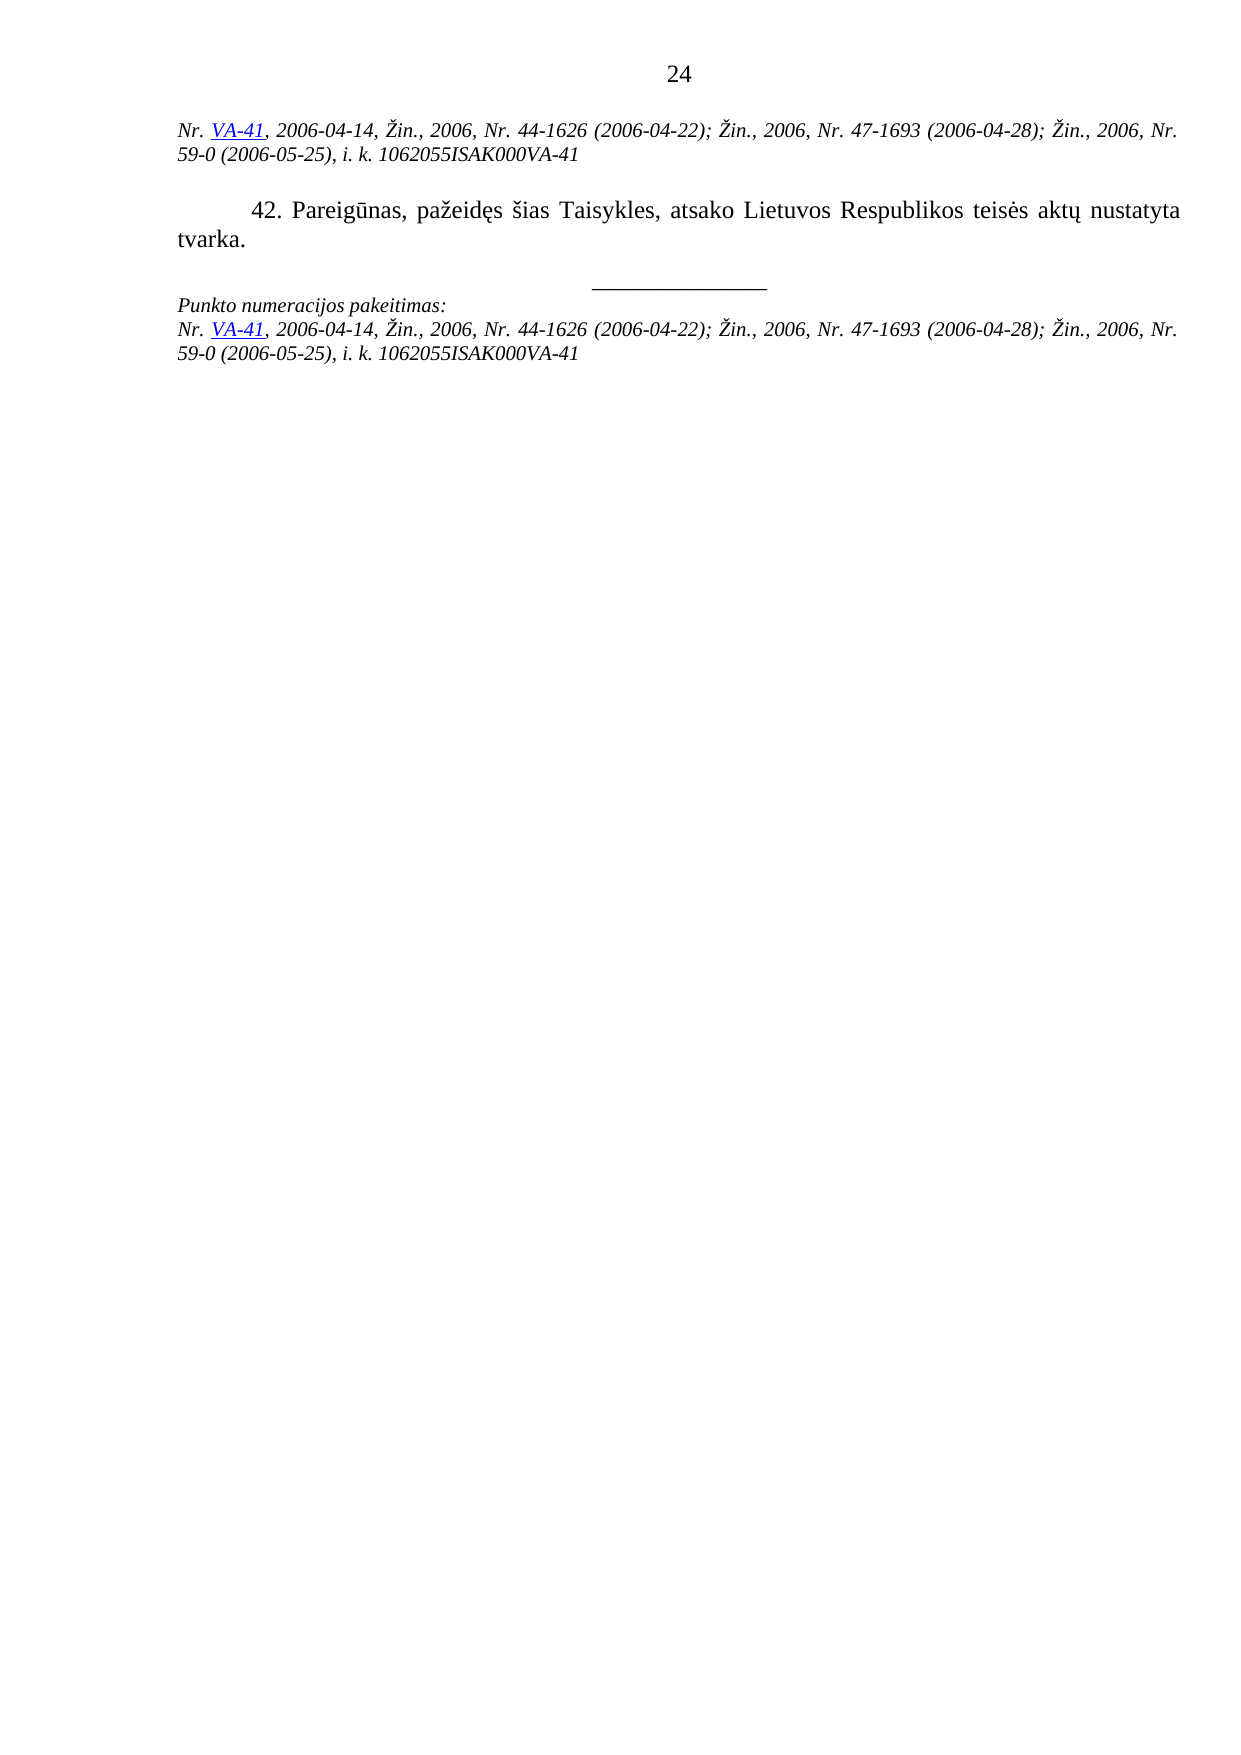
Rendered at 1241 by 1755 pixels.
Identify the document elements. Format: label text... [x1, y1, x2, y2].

text Nr. VA-41, 2006-04-14, Žin., 2006, Nr. 44-1626 (2006-04-22); Žin., 2006, Nr. 47-1693 (2006-04-28); Žin., 2006, Nr. 59-0 (2006-05-25), i. k. 1062055ISAK000VA-41 [177, 317, 1181, 365]
text ______________ [177, 264, 1181, 293]
text Nr. VA-41, 2006-04-14, Žin., 2006, Nr. 44-1626 (2006-04-22); Žin., 2006, Nr. 47-1693 (2006-04-28); Žin., 2006, Nr. 59-0 (2006-05-25), i. k. 1062055ISAK000VA-41 [177, 118, 1181, 166]
text 42. Pareigūnas, pažeidęs šias Taisykles, atsako Lietuvos Respublikos teisės aktų nustatyta tvarka. [177, 195, 1181, 252]
text Punkto numeracijos pakeitimas: [177, 293, 1181, 317]
